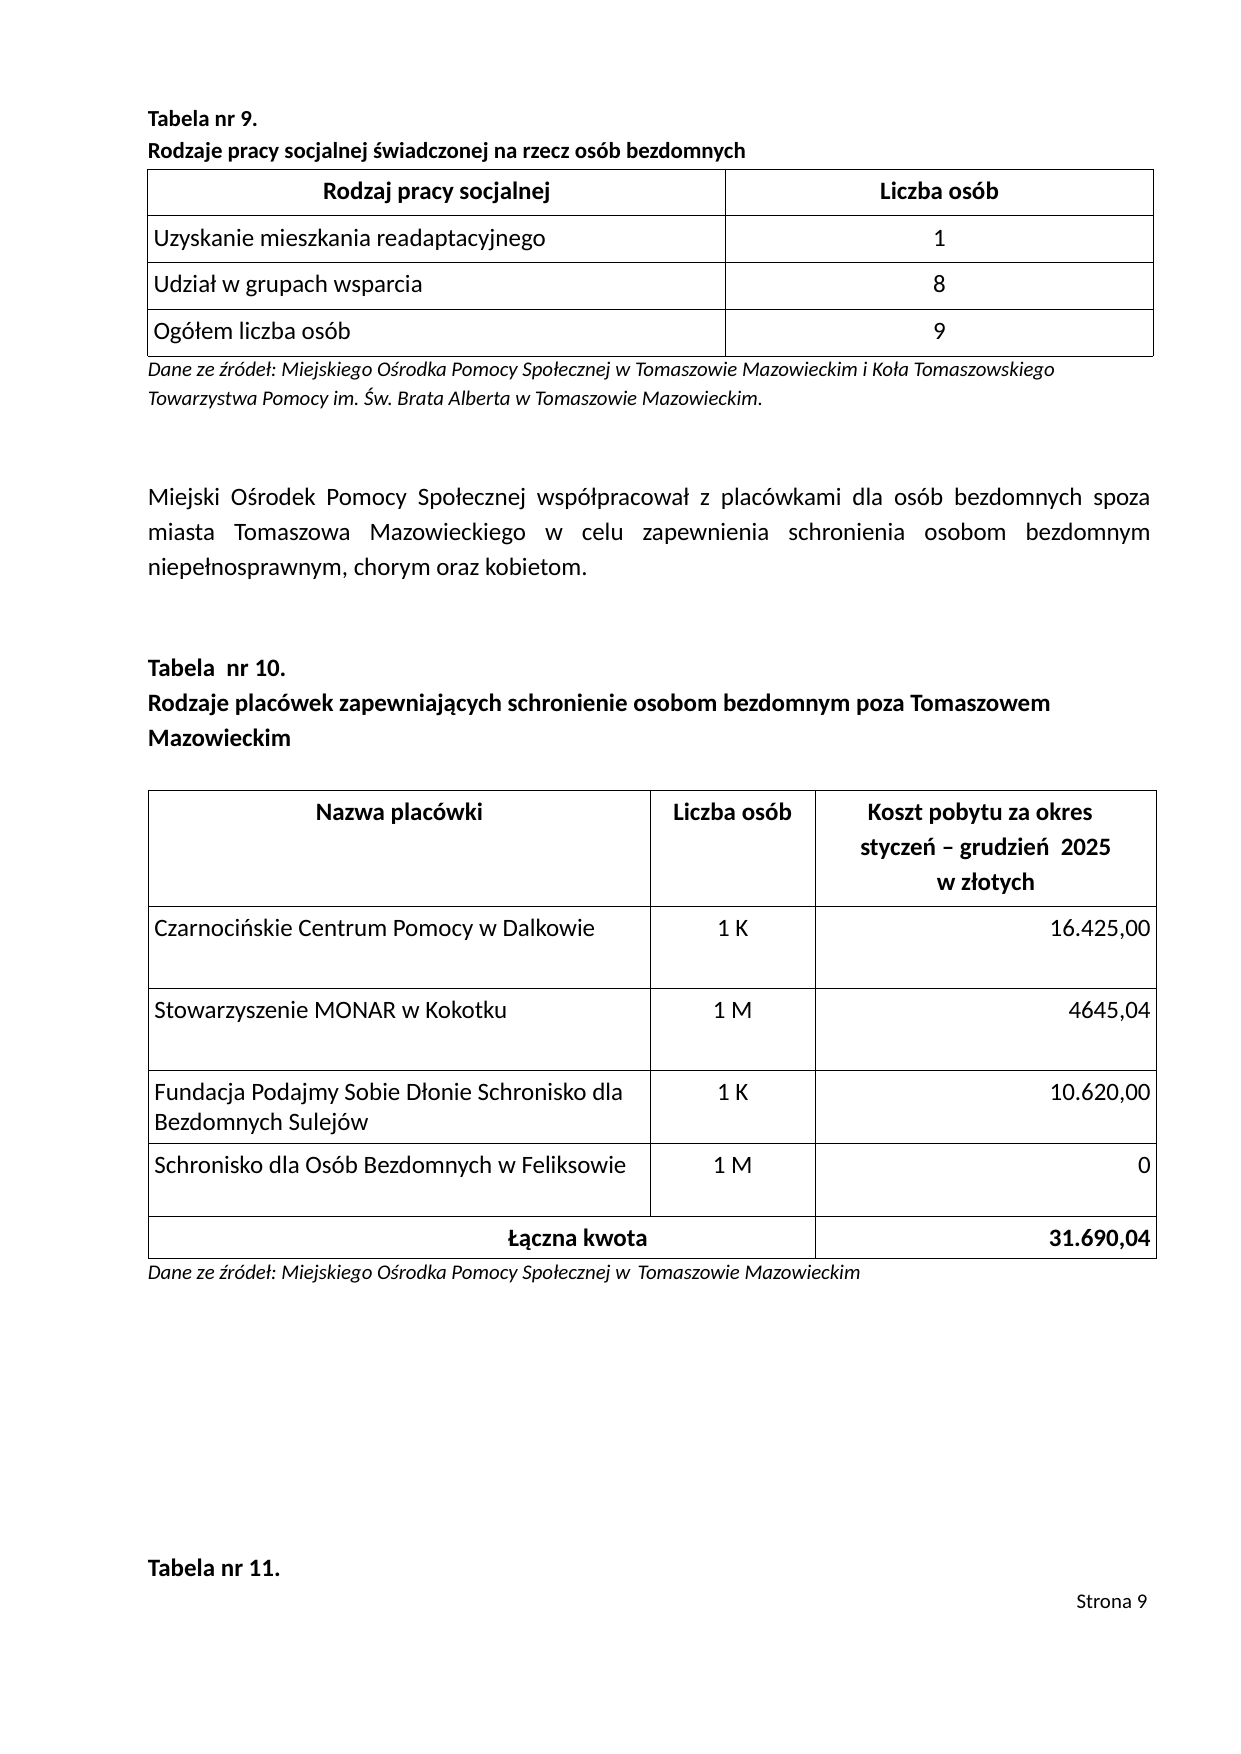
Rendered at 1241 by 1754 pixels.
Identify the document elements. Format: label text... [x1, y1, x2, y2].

table_cell Schronisko dla Osób Bezdomnych w Feliksowie [149, 1144, 650, 1216]
table_cell 1 [726, 216, 1153, 262]
table_cell 4645,04 [816, 989, 1156, 1070]
table_cell Fundacja Podajmy Sobie Dłonie Schronisko dla Bezdomnych Sulejów [149, 1071, 650, 1143]
table_cell Uzyskanie mieszkania readaptacyjnego [148, 216, 725, 262]
table_cell 1 M [651, 1144, 815, 1216]
table_cell Stowarzyszenie MONAR w Kokotku [149, 989, 650, 1070]
table_cell Czarnocińskie Centrum Pomocy w Dalkowie [149, 907, 650, 988]
table_cell 10.620,00 [816, 1071, 1156, 1143]
table_cell 0 [816, 1144, 1156, 1216]
text Miejski Ośrodek Pomocy Społecznej współpracował z placówkami dla osób bezdomnych spoza miasta Tomaszowa Mazowieckiego w celu zapewnienia schronienia osobom bezdomnym niepełnosprawnym, chorym oraz kobietom. [148, 481, 1152, 581]
table_header Koszt pobytu za okres styczeń – grudzień 2025 w złotych [816, 791, 1156, 906]
table_cell 9 [726, 310, 1153, 356]
table_cell 1 M [651, 989, 815, 1070]
table_header Liczba osób [651, 791, 815, 906]
table_cell 8 [726, 263, 1153, 309]
text Tabela nr 9. [148, 104, 1152, 132]
table_cell 1 K [651, 907, 815, 988]
table_header Liczba osób [726, 170, 1153, 215]
table_cell Udział w grupach wsparcia [148, 263, 725, 309]
text Rodzaje pracy socjalnej świadczonej na rzecz osób bezdomnych [148, 136, 1152, 164]
table_cell Łączna kwota [149, 1217, 815, 1258]
table_cell 16.425,00 [816, 907, 1156, 988]
table_header Nazwa placówki [149, 791, 650, 906]
text Dane ze źródeł: Miejskiego Ośrodka Pomocy Społecznej w Tomaszowie Mazowieckim [148, 1259, 1152, 1284]
table_cell 31.690,04 [816, 1217, 1156, 1258]
table_cell 1 K [651, 1071, 815, 1143]
table_header Rodzaj pracy socjalnej [148, 170, 725, 215]
text Tabela nr 10. [148, 652, 1152, 682]
text Dane ze źródeł: Miejskiego Ośrodka Pomocy Społecznej w Tomaszowie Mazowieckim i Koła Tomaszowskiego Towarzystwa Pomocy im. Św. Brata Alberta w Tomaszowie Mazowieckim. [148, 357, 1152, 411]
text Tabela nr 11. [148, 1552, 1152, 1583]
table_cell Ogółem liczba osób [148, 310, 725, 356]
text Rodzaje placówek zapewniających schronienie osobom bezdomnym poza Tomaszowem Mazowieckim [148, 687, 1152, 785]
